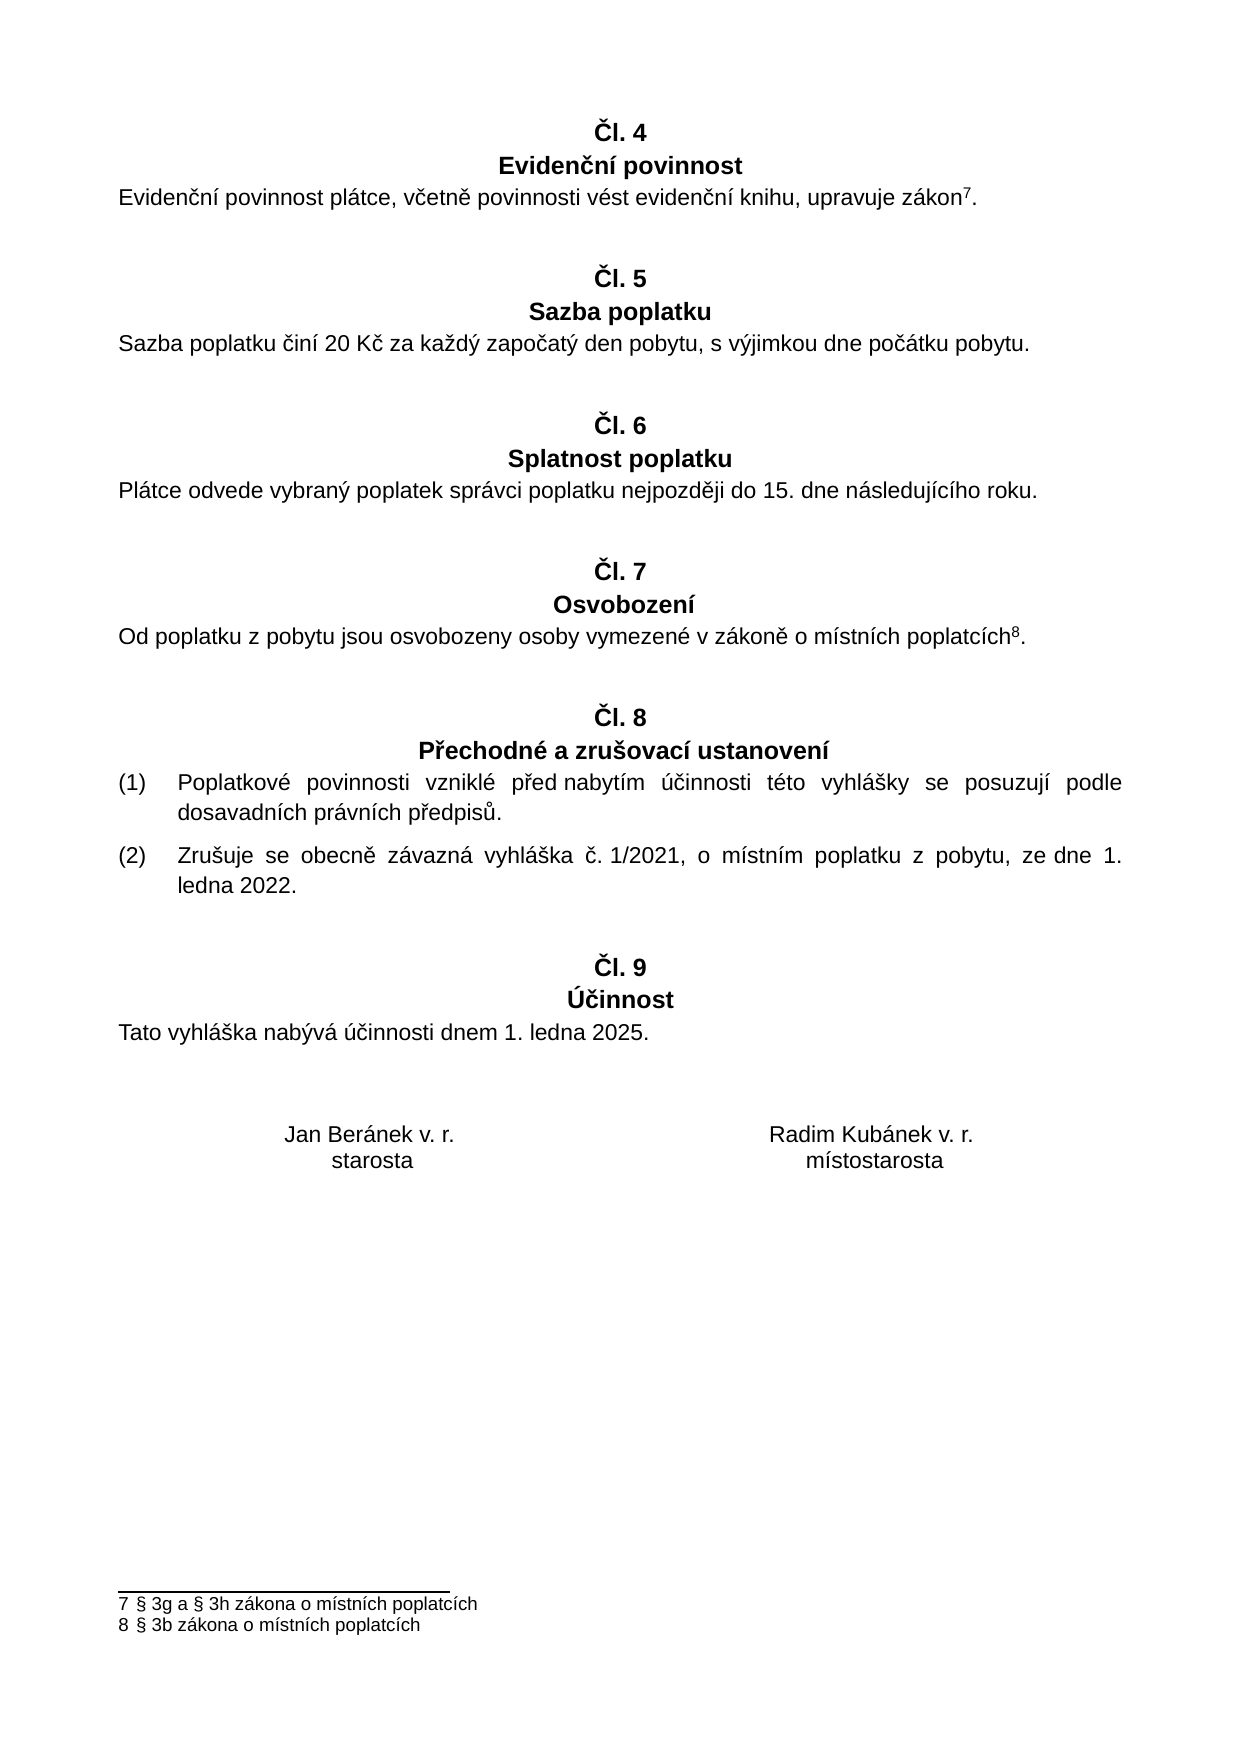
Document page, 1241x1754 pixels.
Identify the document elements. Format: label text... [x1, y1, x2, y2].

subtitle Čl. 4 Evidenční povinnost [118, 118, 1122, 180]
table_header Radim Kubánek v. r. místostarosta [620, 1061, 1122, 1179]
subtitle Čl. 9 Účinnost [118, 952, 1122, 1014]
list Poplatkové povinnosti vzniklé před nabytím účinnosti této vyhlášky se posuzují podle dosavadních právních předpisů. [118, 769, 1122, 826]
text Sazba poplatku činí 20 Kč za každý započatý den pobytu, s výjimkou dne počátku pobytu. [118, 330, 1122, 357]
list Zrušuje se obecně závazná vyhláška č. 1/2021, o místním poplatku z pobytu, ze dne 1. ledna 2022. [118, 842, 1122, 899]
table_cell [620, 1179, 1122, 1297]
text Od poplatku z pobytu jsou osvobozeny osoby vymezené v zákoně o místních poplatcích. [118, 623, 1122, 649]
text Tato vyhláška nabývá účinnosti dnem 1. ledna 2025. [118, 1018, 1122, 1045]
text Plátce odvede vybraný poplatek správci poplatku nejpozději do 15. dne následujícího roku. [118, 477, 1122, 503]
text § 3g a § 3h zákona o místních poplatcích [118, 1592, 1122, 1614]
table_cell [118, 1179, 620, 1297]
text Evidenční povinnost plátce, včetně povinnosti vést evidenční knihu, upravuje zákon. [118, 184, 1122, 211]
text § 3b zákona o místních poplatcích [118, 1614, 1122, 1635]
subtitle Čl. 5 Sazba poplatku [118, 264, 1122, 326]
table_header Jan Beránek v. r. starosta [118, 1061, 620, 1179]
subtitle Čl. 8 Přechodné a zrušovací ustanovení [118, 703, 1122, 765]
subtitle Čl. 7 Osvobození [118, 557, 1122, 619]
subtitle Čl. 6 Splatnost poplatku [118, 411, 1122, 472]
